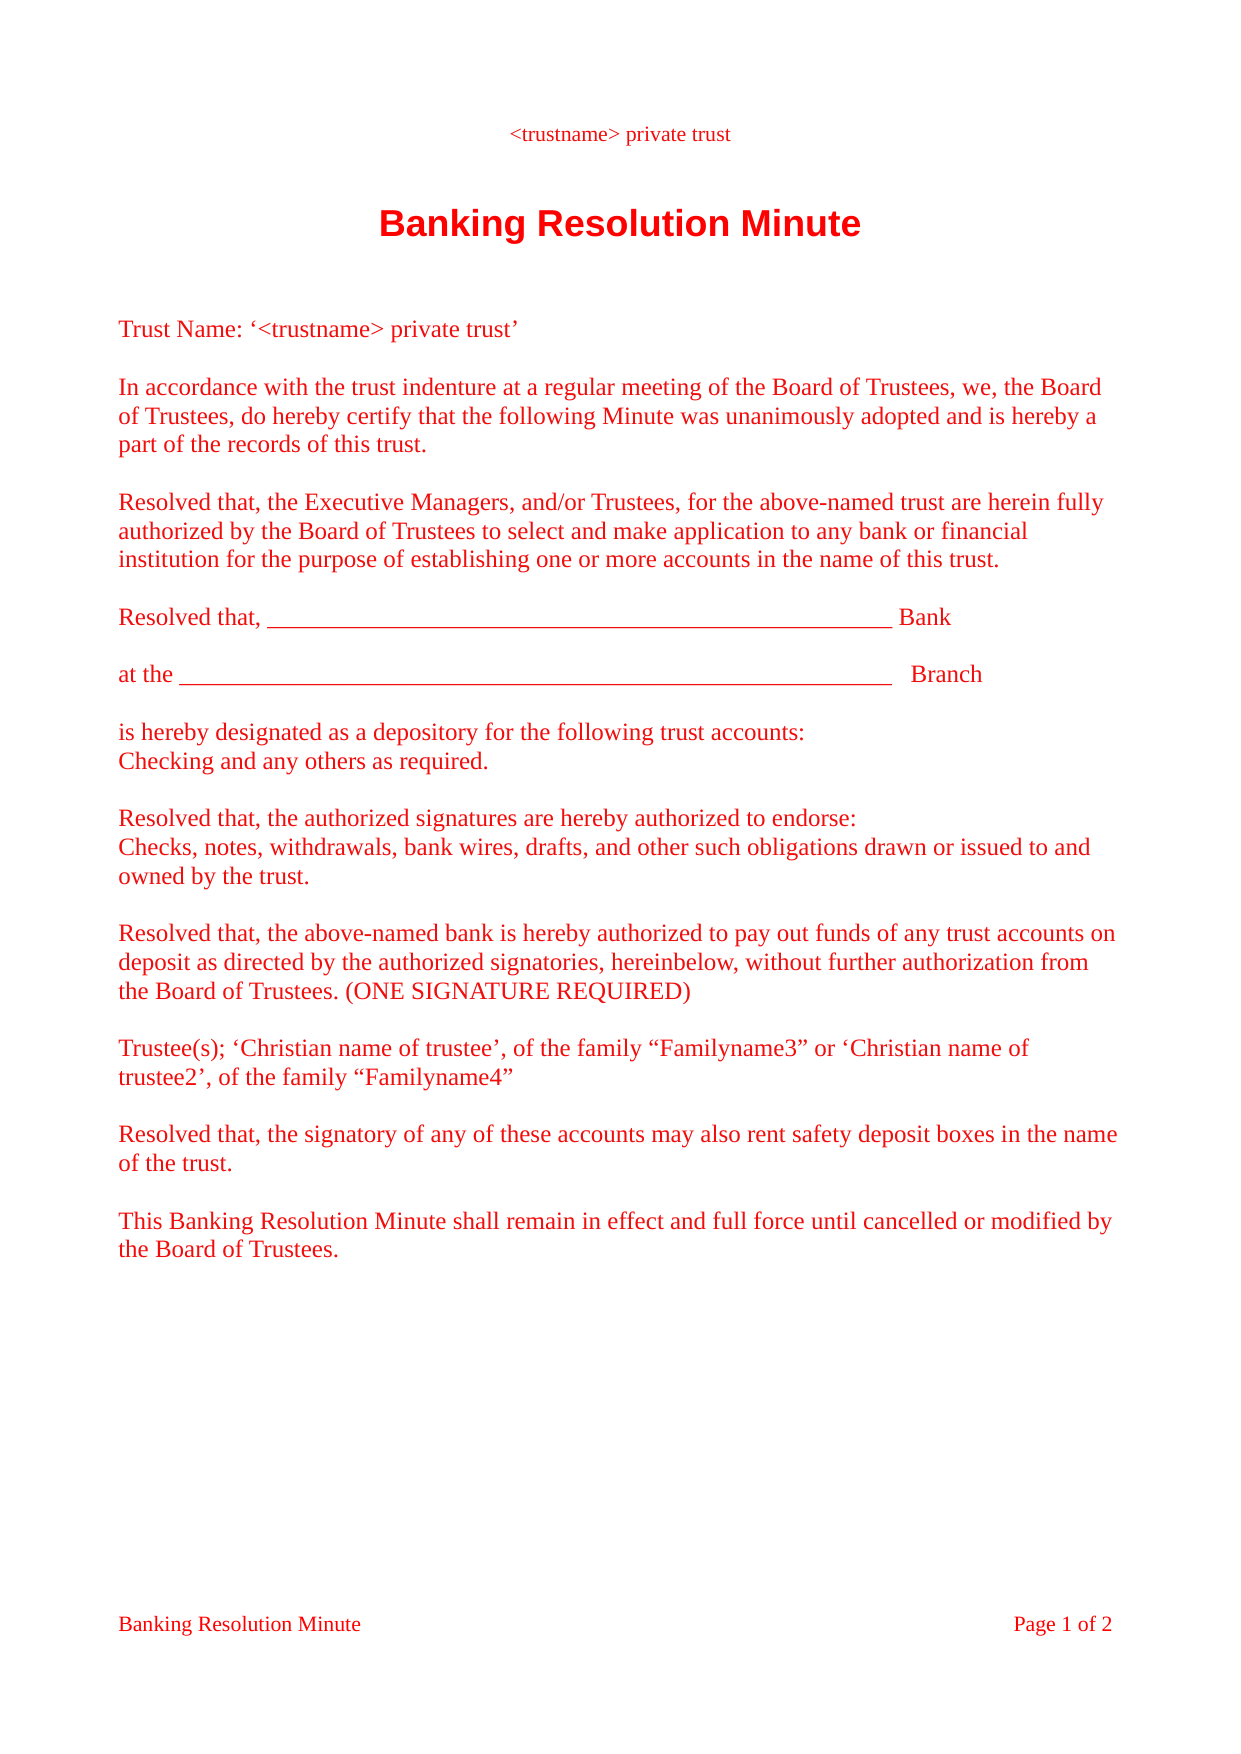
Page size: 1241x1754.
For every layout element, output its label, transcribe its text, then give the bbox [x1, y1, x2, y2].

text Resolved that, the authorized signatures are hereby authorized to endorse: [118, 803, 1122, 832]
text Checking and any others as required. [118, 746, 1122, 774]
text Resolved that, the above-named bank is hereby authorized to pay out funds of any trust accounts on deposit as directed by the authorized signatories, hereinbelow, without further authorization from the Board of Trustees. (ONE SIGNATURE REQUIRED) [118, 918, 1122, 1004]
text Resolved that, the Executive Managers, and/or Trustees, for the above-named trust are herein fully authorized by the Board of Trustees to select and make application to any bank or financial institution for the purpose of establishing one or more accounts in the name of this trust. [118, 487, 1122, 573]
text In accordance with the trust indenture at a regular meeting of the Board of Trustees, we, the Board of Trustees, do hereby certify that the following Minute was unanimously adopted and is hereby a part of the records of this trust. [118, 372, 1122, 458]
text Checks, notes, withdrawals, bank wires, drafts, and other such obligations drawn or issued to and owned by the trust. [118, 832, 1122, 889]
text is hereby designated as a depository for the following trust accounts: [118, 717, 1122, 746]
text Resolved that, __________________________________________________ Bank [118, 602, 1122, 631]
text This Banking Resolution Minute shall remain in effect and full force until cancelled or modified by the Board of Trustees. [118, 1206, 1122, 1263]
text Trustee(s); ‘Christian name of trustee’, of the family “Familyname3” or ‘Christian name of trustee2’, of the family “Familyname4” [118, 1033, 1122, 1091]
text Trust Name: ‘<trustname> private trust’ [118, 314, 1122, 343]
text at the _________________________________________________________ Branch [118, 659, 1122, 688]
title Banking Resolution Minute [118, 201, 1122, 244]
text Resolved that, the signatory of any of these accounts may also rent safety deposit boxes in the name of the trust. [118, 1119, 1122, 1177]
